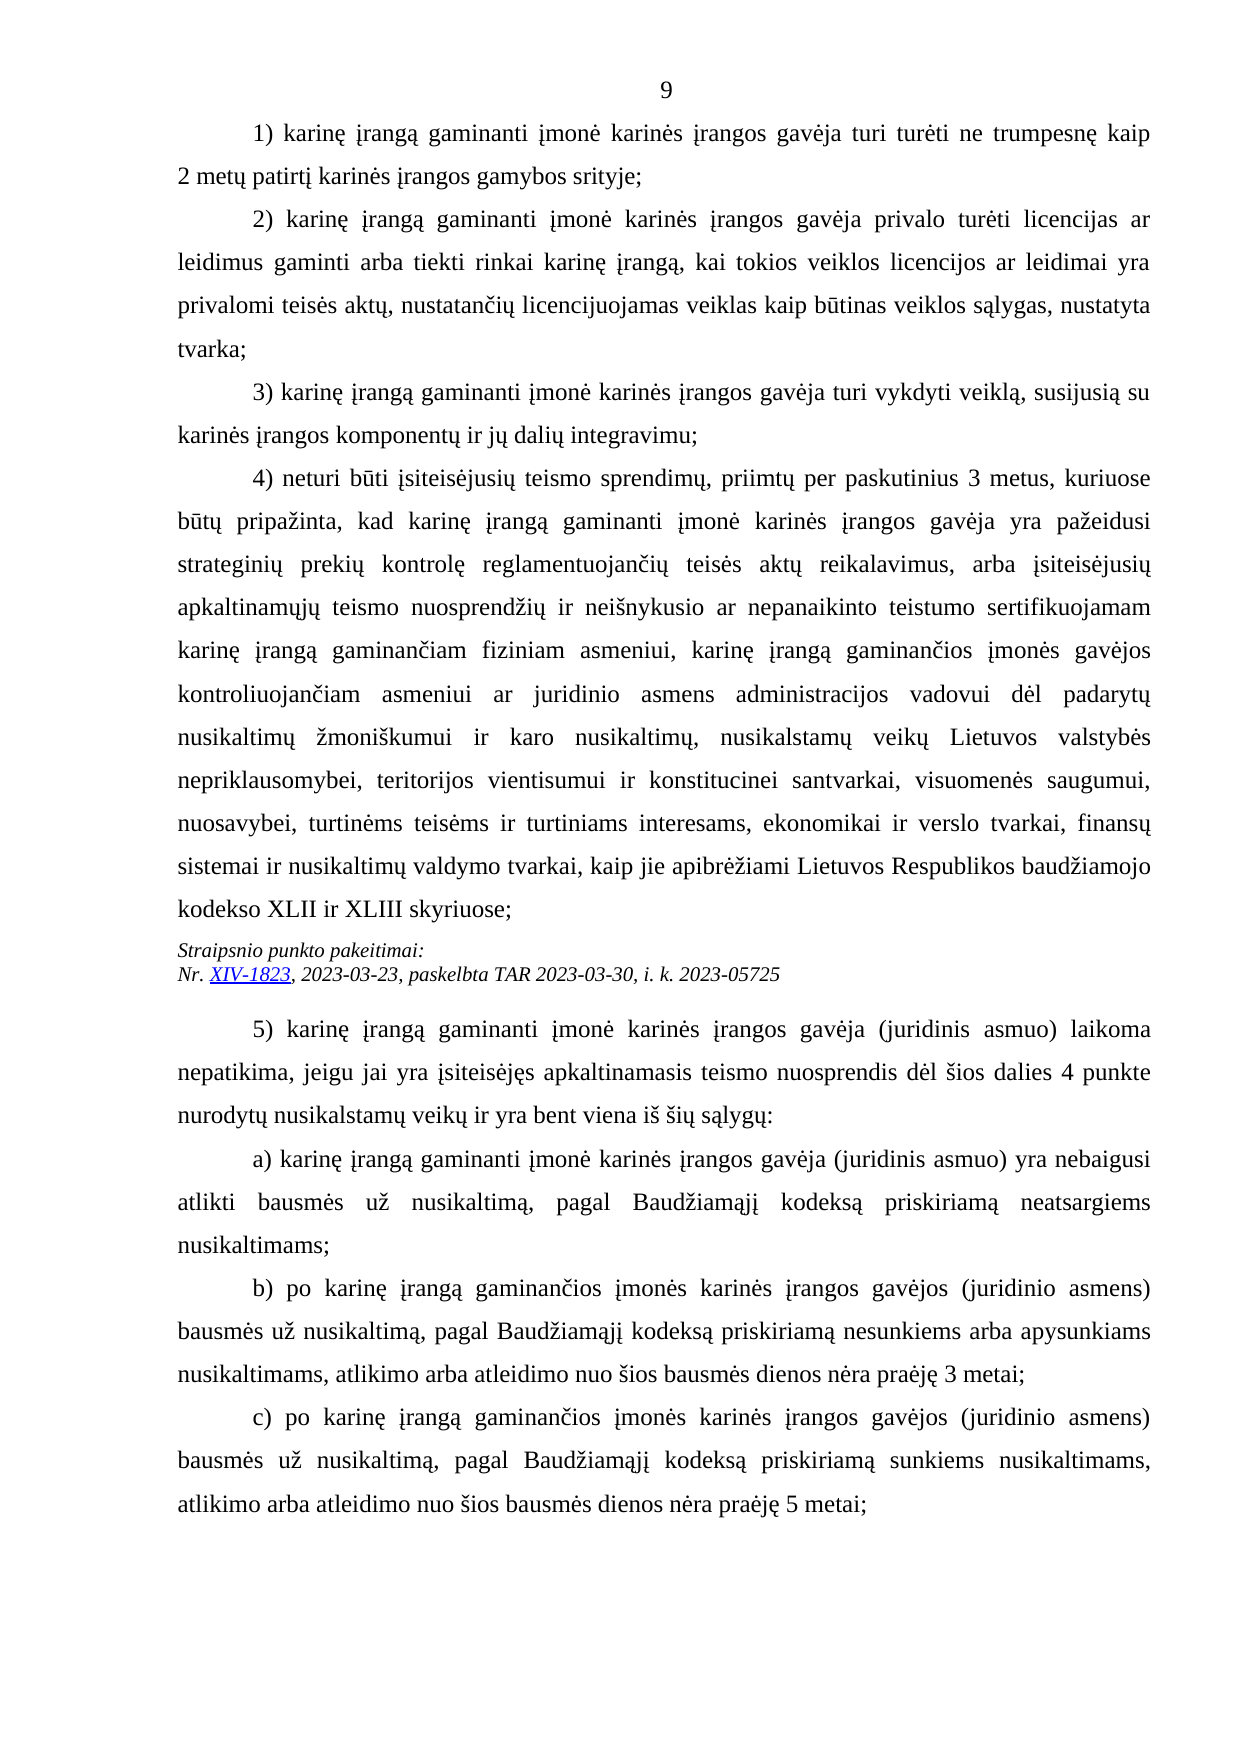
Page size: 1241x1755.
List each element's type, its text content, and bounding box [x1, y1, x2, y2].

text 1) karinę įrangą gaminanti įmonė karinės įrangos gavėja turi turėti ne trumpesnę kaip 2 metų patirtį karinės įrangos gamybos srityje; [177, 118, 1152, 190]
text b) po karinę įrangą gaminančios įmonės karinės įrangos gavėjos (juridinio asmens) bausmės už nusikaltimą, pagal Baudžiamąjį kodeksą priskiriamą nesunkiems arba apysunkiams nusikaltimams, atlikimo arba atleidimo nuo šios bausmės dienos nėra praėję 3 metai; [177, 1273, 1152, 1388]
text Straipsnio punkto pakeitimai: [177, 937, 1152, 962]
text 5) karinę įrangą gaminanti įmonė karinės įrangos gavėja (juridinis asmuo) laikoma nepatikima, jeigu jai yra įsiteisėjęs apkaltinamasis teismo nuosprendis dėl šios dalies 4 punkte nurodytų nusikalstamų veikų ir yra bent viena iš šių sąlygų: [177, 1014, 1152, 1129]
text 2) karinę įrangą gaminanti įmonė karinės įrangos gavėja privalo turėti licencijas ar leidimus gaminti arba tiekti rinkai karinę įrangą, kai tokios veiklos licencijos ar leidimai yra privalomi teisės aktų, nustatančių licencijuojamas veiklas kaip būtinas veiklos sąlygas, nustatyta tvarka; [177, 204, 1152, 362]
text c) po karinę įrangą gaminančios įmonės karinės įrangos gavėjos (juridinio asmens) bausmės už nusikaltimą, pagal Baudžiamąjį kodeksą priskiriamą sunkiems nusikaltimams, atlikimo arba atleidimo nuo šios bausmės dienos nėra praėję 5 metai; [177, 1402, 1152, 1517]
text 4) neturi būti įsiteisėjusių teismo sprendimų, priimtų per paskutinius 3 metus, kuriuose būtų pripažinta, kad karinę įrangą gaminanti įmonė karinės įrangos gavėja yra pažeidusi strateginių prekių kontrolę reglamentuojančių teisės aktų reikalavimus, arba įsiteisėjusių apkaltinamųjų teismo nuosprendžių ir neišnykusio ar nepanaikinto teistumo sertifikuojamam karinę įrangą gaminančiam fiziniam asmeniui, karinę įrangą gaminančios įmonės gavėjos kontroliuojančiam asmeniui ar juridinio asmens administracijos vadovui dėl padarytų nusikaltimų žmoniškumui ir karo nusikaltimų, nusikalstamų veikų Lietuvos valstybės nepriklausomybei, teritorijos vientisumui ir konstitucinei santvarkai, visuomenės saugumui, nuosavybei, turtinėms teisėms ir turtiniams interesams, ekonomikai ir verslo tvarkai, finansų sistemai ir nusikaltimų valdymo tvarkai, kaip jie apibrėžiami Lietuvos Respublikos baudžiamojo kodekso XLII ir XLIII skyriuose; [177, 463, 1152, 923]
text Nr. XIV-1823, 2023-03-23, paskelbta TAR 2023-03-30, i. k. 2023-05725 [177, 962, 1152, 986]
text a) karinę įrangą gaminanti įmonė karinės įrangos gavėja (juridinis asmuo) yra nebaigusi atlikti bausmės už nusikaltimą, pagal Baudžiamąjį kodeksą priskiriamą neatsargiems nusikaltimams; [177, 1144, 1152, 1259]
text 3) karinę įrangą gaminanti įmonė karinės įrangos gavėja turi vykdyti veiklą, susijusią su karinės įrangos komponentų ir jų dalių integravimu; [177, 377, 1152, 449]
